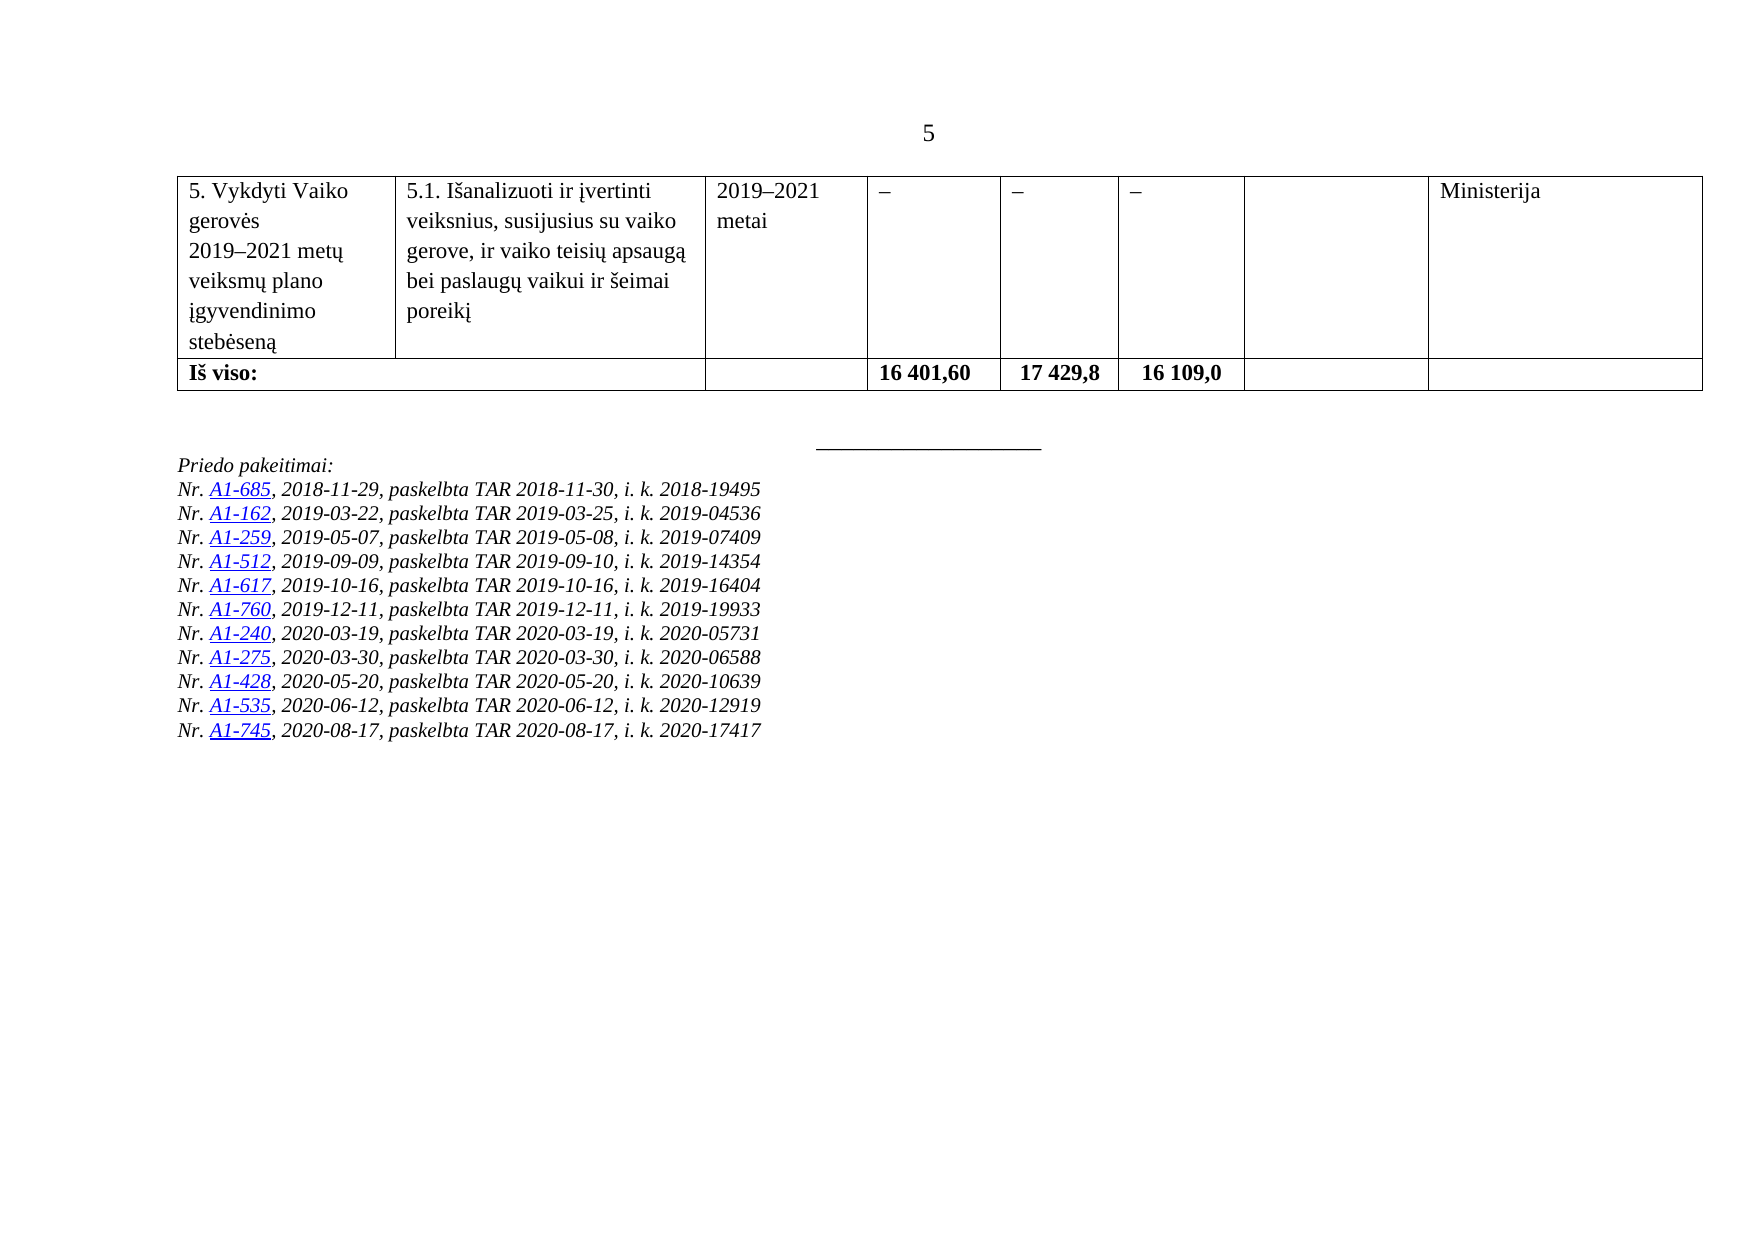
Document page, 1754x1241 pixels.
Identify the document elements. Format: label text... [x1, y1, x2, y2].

table_cell 5.1. Išanalizuoti ir įvertinti veiksnius, susijusius su vaiko gerove, ir vaiko teisių apsaugą bei paslaugų vaikui ir šeimai poreikį [396, 177, 705, 358]
table_cell [1429, 359, 1702, 390]
text __________________ [177, 424, 1680, 453]
table_cell 16 109,0 [1119, 359, 1244, 390]
table_cell Iš viso: [178, 359, 705, 390]
text Nr. A1-162, 2019-03-22, paskelbta TAR 2019-03-25, i. k. 2019-04536 [177, 501, 1680, 525]
table_cell Ministerija [1429, 177, 1702, 358]
text Nr. A1-760, 2019-12-11, paskelbta TAR 2019-12-11, i. k. 2019-19933 [177, 597, 1680, 621]
text Nr. A1-240, 2020-03-19, paskelbta TAR 2020-03-19, i. k. 2020-05731 [177, 621, 1680, 645]
table_cell [1245, 359, 1428, 390]
text Nr. A1-512, 2019-09-09, paskelbta TAR 2019-09-10, i. k. 2019-14354 [177, 549, 1680, 573]
table_cell 17 429,8 [1001, 359, 1118, 390]
table_cell – [1119, 177, 1244, 358]
text Nr. A1-535, 2020-06-12, paskelbta TAR 2020-06-12, i. k. 2020-12919 [177, 693, 1680, 717]
text Nr. A1-275, 2020-03-30, paskelbta TAR 2020-03-30, i. k. 2020-06588 [177, 645, 1680, 669]
table_cell [706, 359, 867, 390]
text Priedo pakeitimai: [177, 453, 1680, 477]
text Nr. A1-685, 2018-11-29, paskelbta TAR 2018-11-30, i. k. 2018-19495 [177, 477, 1680, 501]
table_cell 5. Vykdyti Vaiko gerovės 2019–2021 metų veiksmų plano įgyvendinimo stebėseną [178, 177, 395, 358]
text Nr. A1-428, 2020-05-20, paskelbta TAR 2020-05-20, i. k. 2020-10639 [177, 669, 1680, 693]
text Nr. A1-259, 2019-05-07, paskelbta TAR 2019-05-08, i. k. 2019-07409 [177, 525, 1680, 549]
text Nr. A1-745, 2020-08-17, paskelbta TAR 2020-08-17, i. k. 2020-17417 [177, 717, 1680, 742]
table_cell [1245, 177, 1428, 358]
table_cell 16 401,60 [868, 359, 1000, 390]
table_cell – [868, 177, 1000, 358]
table_cell – [1001, 177, 1118, 358]
text Nr. A1-617, 2019-10-16, paskelbta TAR 2019-10-16, i. k. 2019-16404 [177, 573, 1680, 597]
table_cell 2019–2021 metai [706, 177, 867, 358]
